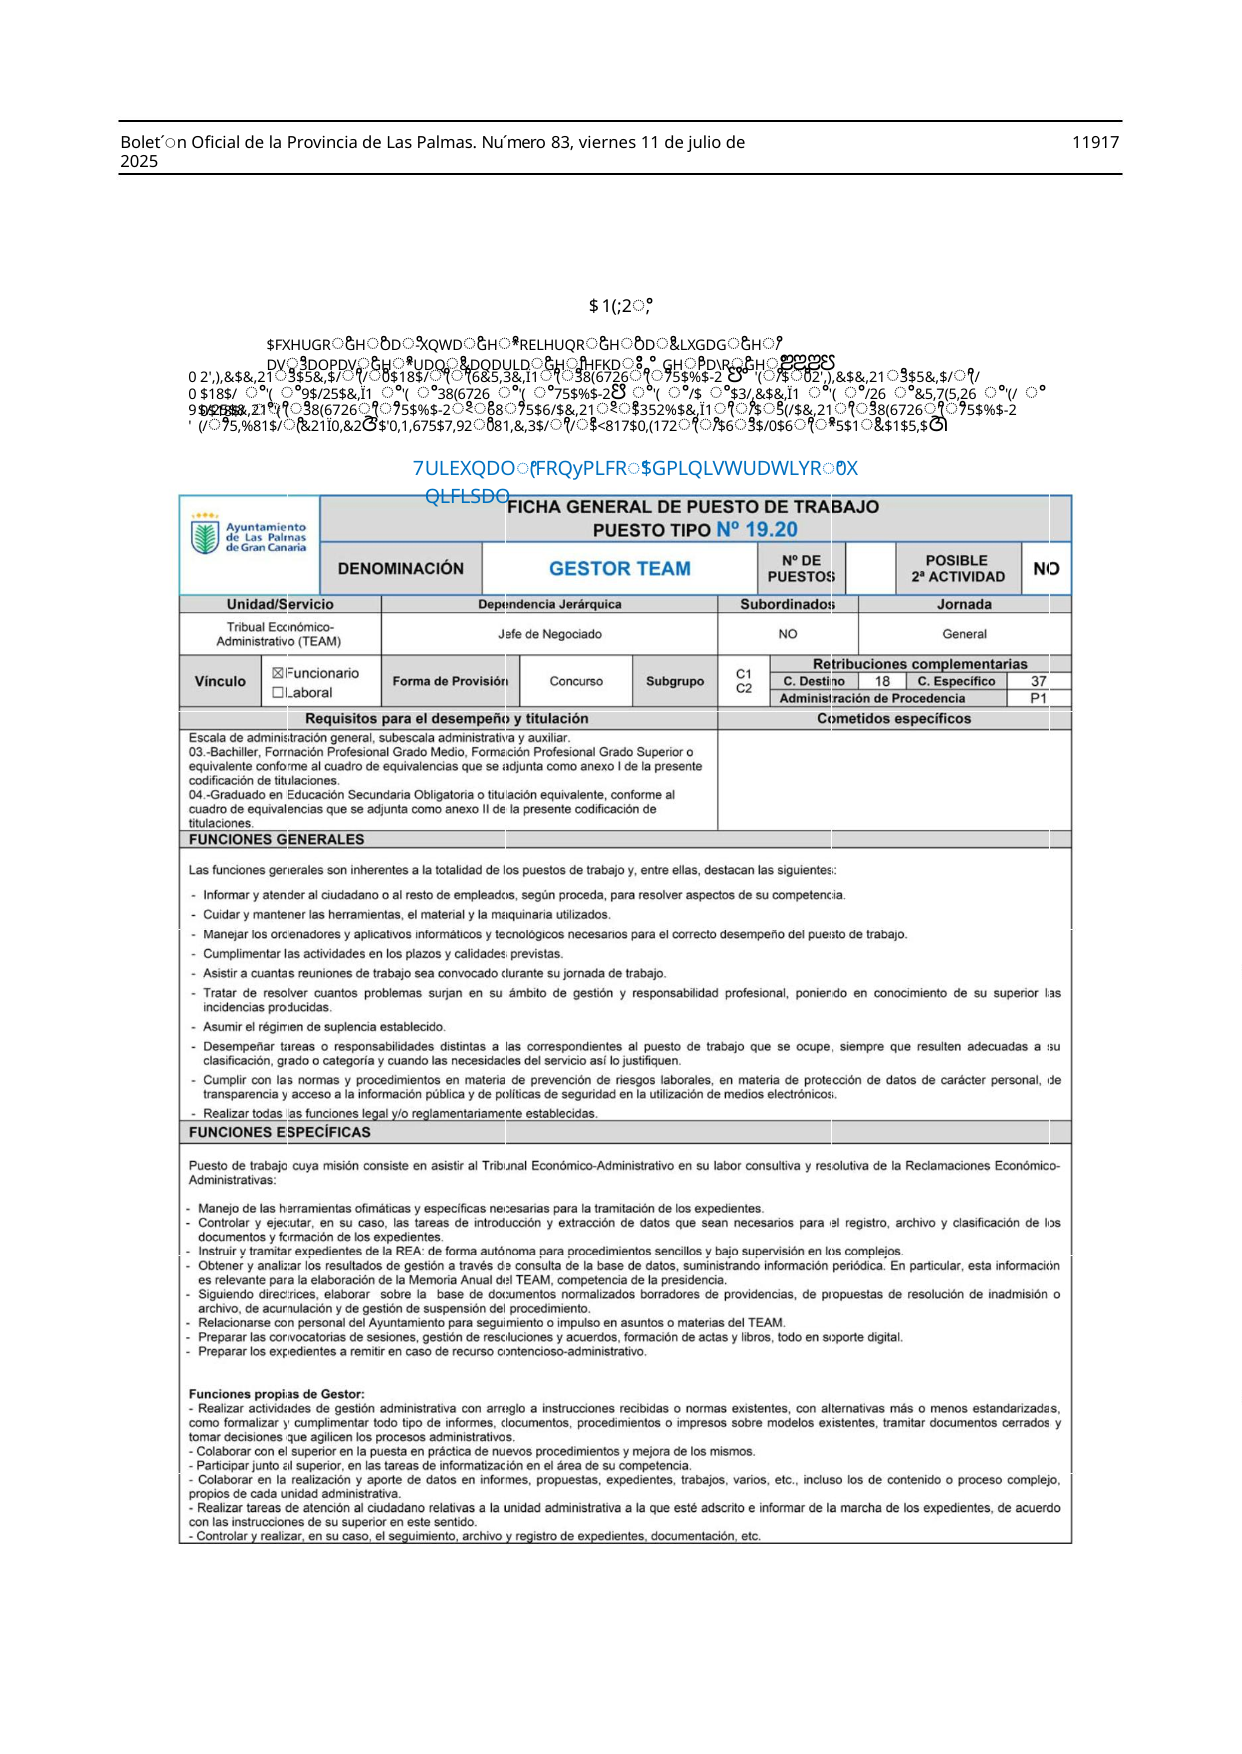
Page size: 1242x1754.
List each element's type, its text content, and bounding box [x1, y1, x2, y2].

text $18$/ ꢀ '( ꢀ 9$/25$&,Ï1 ꢀ '( ꢀ 38(6726 ꢀ '( ꢀ 75$%$-2ꢅ ꢀ '( ꢀ /$ ꢀ $3/,&$&,Ï1 ꢀ '( ꢀ /26 ꢀ &5,7(5,26 ꢀ '(/ ꢀ 0$18$/ ꢀ '( [622, 387, 1087, 419]
text 1(;2ꢀ, [601, 293, 686, 318]
text $18$/ ꢀ '( ꢀ 9$/25$&,Ï1 ꢀ '( ꢀ 38(6726 ꢀ '( ꢀ 75$%$-2ꢅ ꢀ '( ꢀ /$ ꢀ $3/,&$&,Ï1 ꢀ '( ꢀ /26 ꢀ &5,7(5,26 ꢀ '(/ ꢀ 0$18$/ ꢀ '( [200, 387, 615, 399]
picture [0, 0, 1242, 1754]
text ' [188, 415, 198, 435]
text $/25$&,21ꢀ'(ꢀ38(6726ꢀ'(ꢀ75$%$-2ꢀ<ꢀ68ꢀ75$6/$&,21ꢀ<ꢀ$352%$&,Ï1ꢀ'(ꢀ/$ꢀ5(/$&,21ꢀ'(ꢀ38(6726ꢀ'(ꢀ75$%$-2 [198, 399, 1085, 419]
text 11917 [1072, 133, 1143, 153]
text $FXHUGRꢀGHꢀODꢀ-XQWDꢀGHꢀ*RELHUQRꢀGHꢀODꢀ&LXGDGꢀGHꢀ/DVꢀ3DOPDVꢀGHꢀ*UDQꢀ&DQDULDꢀGHꢀIHFKDꢀꢁꢀGHꢀPD\RꢀGHꢀꢂꢃꢂꢄ [266, 334, 1008, 366]
text 2',),&$&,21ꢀ3$5&,$/ꢀ'(/ꢀ0$18$/ꢀ'(ꢀ'(6&5,3&,Ï1ꢀ'(ꢀ38(6726ꢀ'(ꢀ75$%$-2ꢅꢀ'(ꢀ/$ꢀ02',),&$&,21ꢀ3$5&,$/ꢀ'(/ [200, 366, 1087, 387]
text 0 [188, 366, 200, 387]
text Bolet´n Oficial de la Provincia de Las Palmas. Nu´mero 83, viernes 11 de julio de 2025 [120, 133, 775, 172]
text $ [588, 293, 601, 318]
text 9 [188, 399, 198, 415]
text (/ꢀ75,%81$/ꢀ(&21Ï0,&2ꢆ$'0,1,675$7,92ꢀ081,&,3$/ꢀ'(/ꢀ$<817$0,(172ꢀ'(ꢀ/$6ꢀ3$/0$6ꢀ'(ꢀ*5$1ꢀ&$1$5,$ꢇ [198, 415, 1032, 435]
text ULEXQDOꢀ(FRQyPLFRꢀ$GPLQLVWUDWLYRꢀ0XQLFLSDO [424, 453, 862, 509]
text 7 [413, 453, 424, 481]
text 0 [188, 387, 200, 399]
